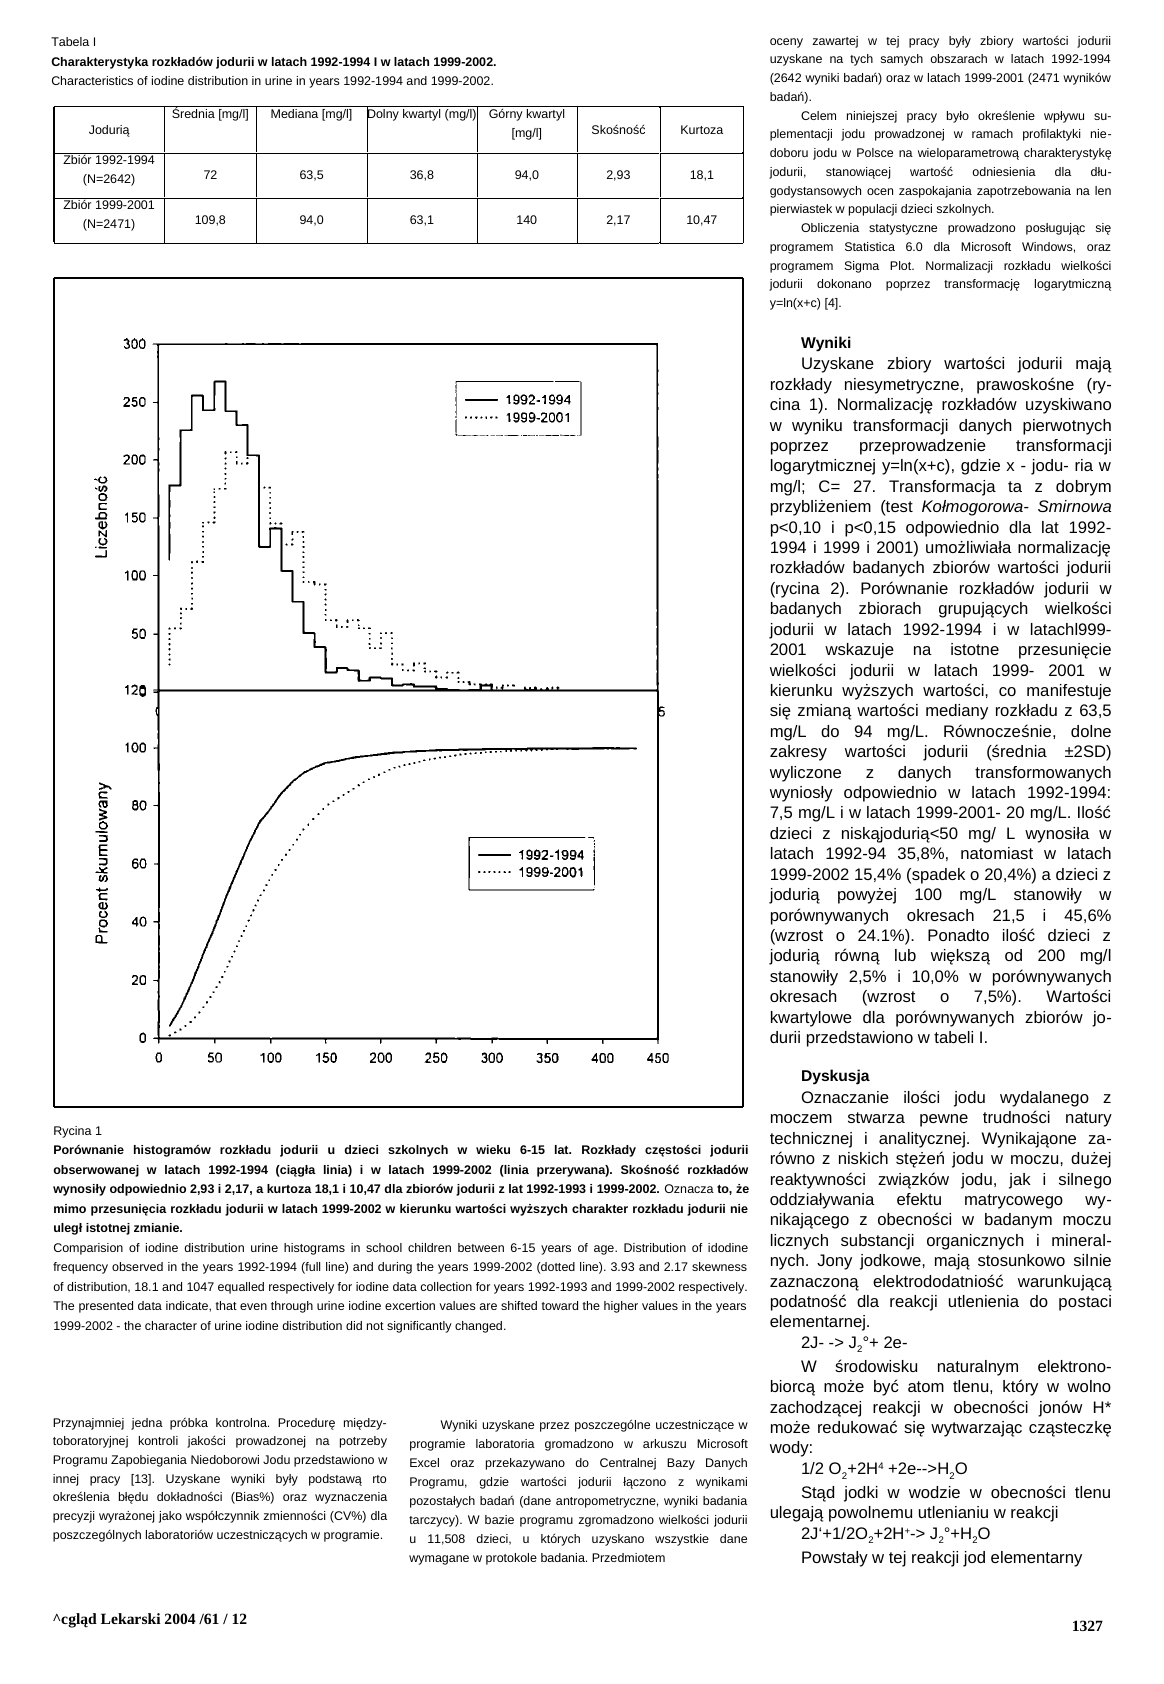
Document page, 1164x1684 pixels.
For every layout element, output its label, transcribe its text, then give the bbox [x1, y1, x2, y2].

text Stąd jodki w wodzie w obecności tlenu ulegają powolnemu utlenianiu w reakcji [769, 1483, 1112, 1522]
table_cell 2,93 [578, 154, 659, 197]
table_cell 63,5 [257, 154, 367, 197]
table_header Dolny kwartyl (mg/l) [368, 107, 477, 152]
text Tabela I [51, 35, 542, 49]
text ^cgląd Lekarski 2004 /61 / 12 [52, 1609, 287, 1627]
table_cell Zbiór 1999-2001 (N=2471) [55, 199, 164, 243]
text Oznaczanie ilości jodu wydalanego z moczem stwarza pewne trudności natury technicznej i analitycznej. Wynikająone za­równo z niskich stężeń jodu w moczu, du­żej reaktywności związków jodu, jak i silne­go oddziaływania efektu matrycowego wy­nikającego z obecności w badanym moczu licznych substancji organicznych i mineral­nych. Jony jodkowe, mają stosunkowo sil­nie zaznaczoną elektrododatniość warunku­jącą podatność dla reakcji utlenienia do po­staci elementarnej. [769, 1088, 1112, 1331]
table_cell 140 [478, 199, 577, 243]
table_cell 109,8 [165, 199, 256, 243]
text Uzyskane zbiory wartości jodurii mają rozkłady niesymetryczne, prawoskośne (ry­cina 1). Normalizację rozkładów uzyskiwa­no w wyniku transformacji danych pierwot­nych poprzez przeprowadzenie transforma­cji logarytmicznej y=ln(x+c), gdzie x - jodu- ria w mg/l; C= 27. Transformacja ta z do­brym przybliżeniem (test Kołmogorowa- Smirnowa p<0,10 i p<0,15 odpowiednio dla lat 1992-1994 i 1999 i 2001) umożliwiała normalizację rozkładów badanych zbiorów wartości jodurii (rycina 2). Porównanie roz­kładów jodurii w badanych zbiorach grupu­jących wielkości jodurii w latach 1992-1994 i w latachl999-2001 wskazuje na istotne przesunięcie wielkości jodurii w latach 1999- 2001 w kierunku wyższych wartości, co ma­nifestuje się zmianą wartości mediany roz­kładu z 63,5 mg/L do 94 mg/L. Równocze­śnie, dolne zakresy wartości jodurii (śred­nia ±2SD) wyliczone z danych transformo­wanych wyniosły odpowiednio w latach 1992-1994: 7,5 mg/L i w latach 1999-2001- 20 mg/L. Ilość dzieci z niskąjodurią<50 mg/ L wynosiła w latach 1992-94 35,8%, nato­miast w latach 1999-2002 15,4% (spadek o 20,4%) a dzieci z jodurią powyżej 100 mg/L stanowiły w porównywanych okresach 21,5 i 45,6% (wzrost o 24.1%). Ponadto ilość dzieci z jodurią równą lub większą od 200 mg/l stanowiły 2,5% i 10,0% w porównywa­nych okresach (wzrost o 7,5%). Wartości kwartylowe dla porównywanych zbiorów jo­durii przedstawiono w tabeli I. [769, 354, 1112, 1047]
text Porównanie histogramów rozkładu jodurii u dzieci szkolnych w wieku 6-15 lat. Rozkłady częstości jodurii obserwowanej w latach 1992-1994 (ciągła linia) i w latach 1999-2002 (linia przerywana). Skośność rozkładów wynosiły odpowiednio 2,93 i 2,17, a kurtoza 18,1 i 10,47 dla zbiorów jodurii z lat 1992-1993 i 1999-2002. Oznacza to, że mimo przesunięcia rozkładu jodurii w latach 1999-2002 w kierunku wartości wyższych charakter rozkładu jodurii nie uległ istotnej zmianie. [53, 1143, 749, 1235]
text Wyniki uzyskane przez poszczególne uczestniczą­ce w programie laboratoria gromadzono w arkuszu Mi­crosoft Excel oraz przekazywano do Centralnej Bazy Da­nych Programu, gdzie wartości jodurii łączono z wynika­mi pozostałych badań (dane antropometryczne, wyniki badania tarczycy). W bazie programu zgromadzono wiel­kości jodurii u 11,508 dzieci, u których uzyskano wszyst­kie dane wymagane w protokole badania. Przedmiotem [409, 1418, 748, 1565]
text Obliczenia statystyczne prowadzono posługując się programem Statistica 6.0 dla Microsoft Windows, oraz programem Sigma Plot. Normalizacji rozkładu wielkości jodurii dokonano poprzez transformację logarytmiczną y=ln(x+c) [4]. [769, 221, 1112, 310]
text W środowisku naturalnym elektrono- biorcą może być atom tlenu, który w wolno zachodzącej reakcji w obecności jonów H* może redukować się wytwarzając cząstecz­kę wody: [769, 1357, 1112, 1457]
table_header Jodurią [55, 107, 164, 152]
text Comparision of iodine distribution urine histograms in school children between 6-15 years of age. Distribution of idodine frequency observed in the years 1992-1994 (full line) and during the years 1999-2002 (dotted line). 3.93 and 2.17 skewness of distribution, 18.1 and 1047 equalled respectively for iodine data collection for years 1992-1993 and 1999-2002 respectively. The presented data indicate, that even through urine iodine excertion values are shifted toward the higher values in the years 1999-2002 - the character of urine iodine distribution did not significantly changed. [53, 1240, 749, 1333]
table_cell 2,17 [578, 199, 659, 243]
text 1/2 O2+2H4 +2e-->H2O [769, 1459, 1112, 1481]
text 2J‘+1/2O2+2H+-> J2°+H2O [769, 1524, 1112, 1546]
table_header Górny kwartyl [mg/l] [478, 107, 577, 152]
table_cell Zbiór 1992-1994 (N=2642) [55, 154, 164, 197]
picture [94, 338, 669, 1063]
table_cell 94,0 [478, 154, 577, 197]
text oceny zawartej w tej pracy były zbiory wartości jodurii uzyskane na tych samych obszarach w latach 1992-1994 (2642 wyniki badań) oraz w latach 1999-2001 (2471 wyników badań). [769, 33, 1112, 104]
text 2J- -> J2°+ 2e- [769, 1333, 1112, 1355]
text 1327 [1072, 1616, 1109, 1634]
table_cell 63,1 [368, 199, 477, 243]
table_header Skośność [578, 107, 659, 152]
text Powstały w tej reakcji jod elementarny [769, 1548, 1112, 1567]
text Wyniki [769, 333, 1112, 351]
text Przynajmniej jedna próbka kontrolna. Procedurę między- toboratoryjnej kontroli jakości prowadzonej na potrzeby Programu Zapobiegania Niedoborowi Jodu przedstawio­no w innej pracy [13]. Uzyskane wyniki były podstawą rto określenia błędu dokładności (Bias%) oraz wyzna­czenia precyzji wyrażonej jako współczynnik zmienno­ści (CV%) dla poszczególnych laboratoriów uczestniczą­cych w programie. [53, 1415, 387, 1542]
table_header Kurtoza [661, 107, 743, 152]
text Dyskusja [769, 1067, 1112, 1085]
text Rycina 1 [53, 1123, 749, 1138]
table_cell 18,1 [661, 154, 743, 197]
table_cell 72 [165, 154, 256, 197]
table_header Mediana [mg/l] [257, 107, 367, 152]
table_cell 36,8 [368, 154, 477, 197]
text Charakterystyka rozkładów jodurii w latach 1992-1994 I w latach 1999-2002. Characteristics of iodine distribution in urine in years 1992-1994 and 1999-2002. [51, 54, 542, 88]
table_cell 94,0 [257, 199, 367, 243]
text Celem niniejszej pracy było określenie wpływu su- plementacji jodu prowadzonej w ramach profilaktyki nie­doboru jodu w Polsce na wieloparametrową charaktery­stykę jodurii, stanowiącej wartość odniesienia dla dłu­godystansowych ocen zaspokajania zapotrzebowania na len pierwiastek w populacji dzieci szkolnych. [769, 108, 1112, 217]
table_cell 10,47 [661, 199, 743, 243]
table_header Średnia [mg/l] [165, 107, 256, 152]
